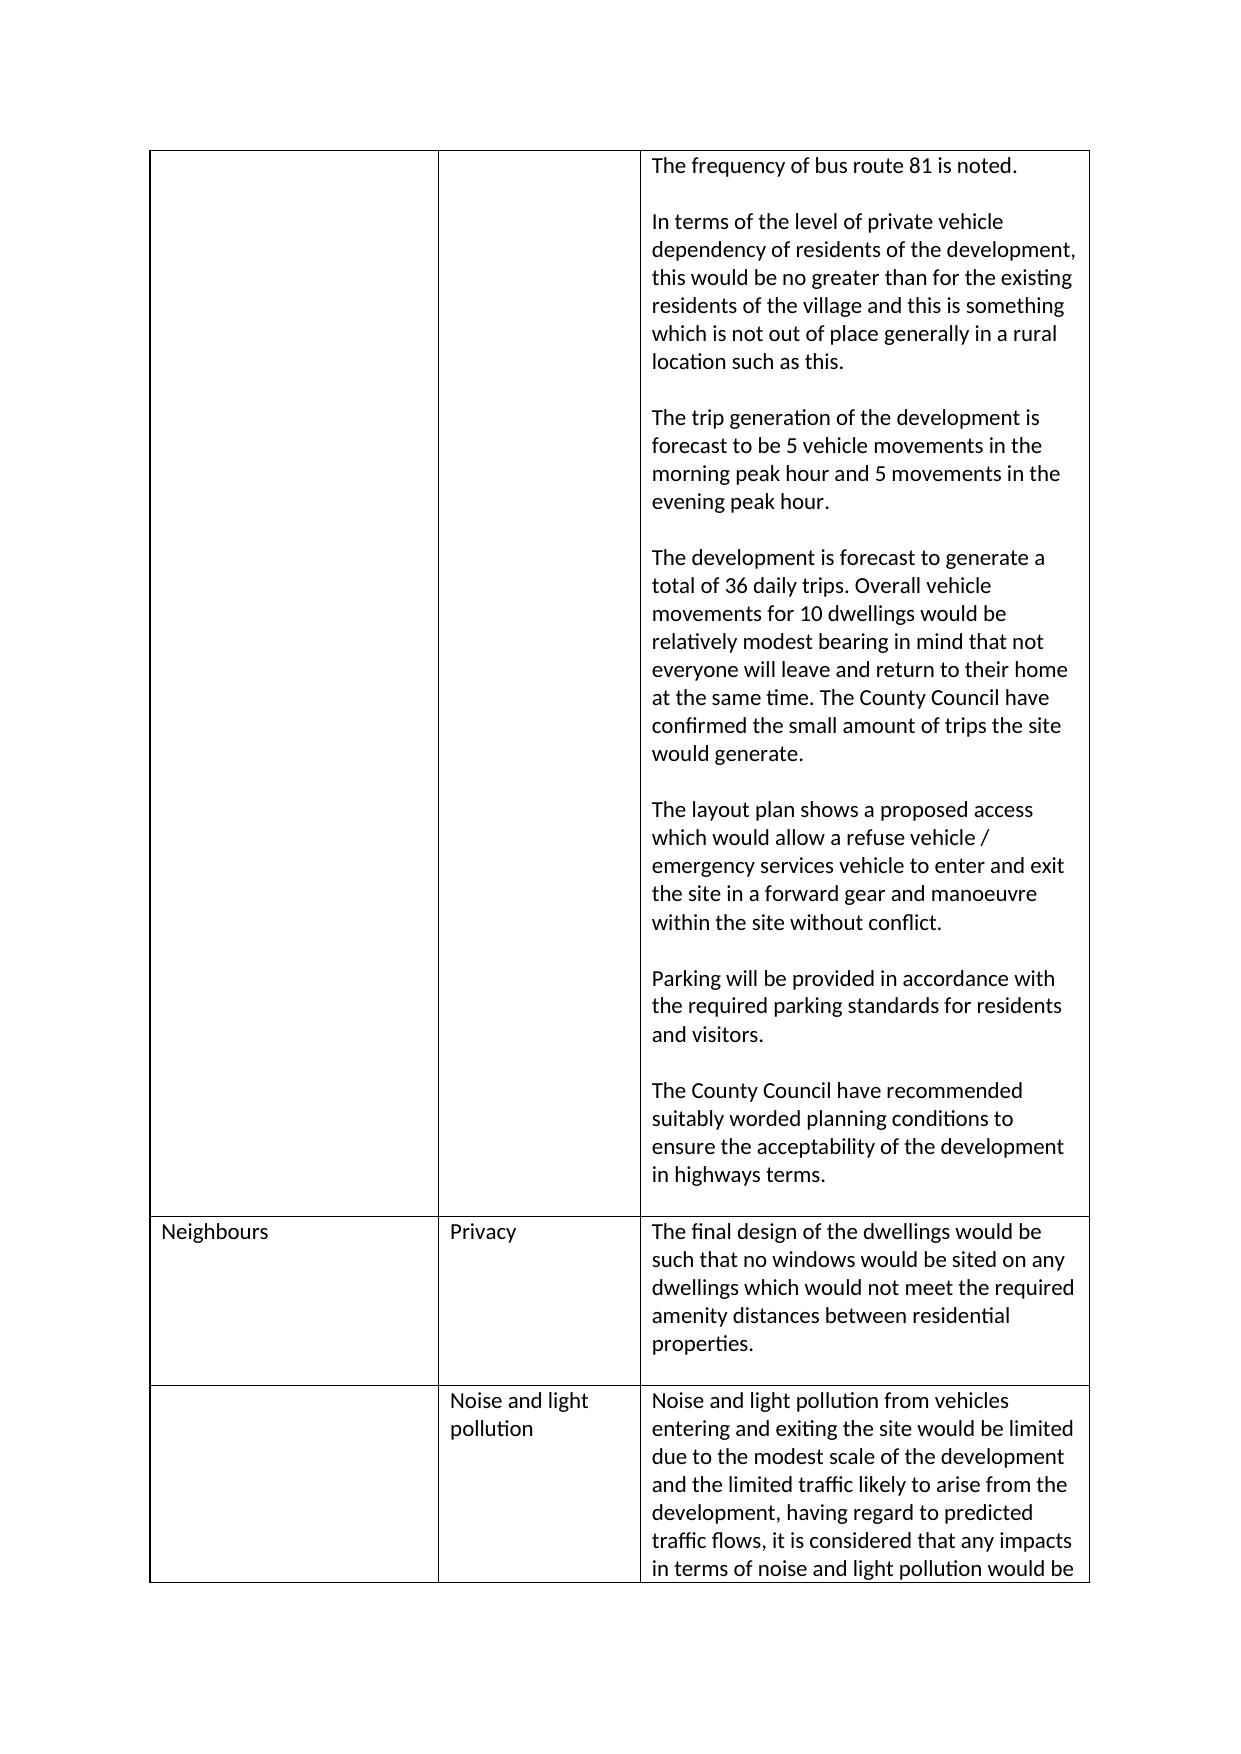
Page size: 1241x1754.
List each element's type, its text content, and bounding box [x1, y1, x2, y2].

table_cell [439, 151, 640, 1216]
table_cell Privacy [439, 1217, 640, 1385]
table_cell Neighbours [151, 1217, 438, 1385]
table_cell [151, 1386, 438, 1582]
table_cell The final design of the dwellings would be such that no windows would be sited on any dwellings which would not meet the required amenity distances between residential properties. [641, 1217, 1089, 1385]
table_cell Noise and light pollution [439, 1386, 640, 1582]
table_cell [151, 151, 438, 1216]
table_cell Noise and light pollution from vehicles entering and exiting the site would be limited due to the modest scale of the development and the limited traffic likely to arise from the development, having regard to predicted traffic flows, it is considered that any impacts in terms of noise and light pollution would be [641, 1386, 1089, 1582]
table_cell The frequency of bus route 81 is noted. In terms of the level of private vehicle dependency of residents of the development, this would be no greater than for the existing residents of the village and this is something which is not out of place generally in a rural location such as this. The trip generation of the development is forecast to be 5 vehicle movements in the morning peak hour and 5 movements in the evening peak hour. The development is forecast to generate a total of 36 daily trips. Overall vehicle movements for 10 dwellings would be relatively modest bearing in mind that not everyone will leave and return to their home at the same time. The County Council have confirmed the small amount of trips the site would generate. The layout plan shows a proposed access which would allow a refuse vehicle / emergency services vehicle to enter and exit the site in a forward gear and manoeuvre within the site without conflict. Parking will be provided in accordance with the required parking standards for residents and visitors. The County Council have recommended suitably worded planning conditions to ensure the acceptability of the development in highways terms. [641, 151, 1089, 1216]
